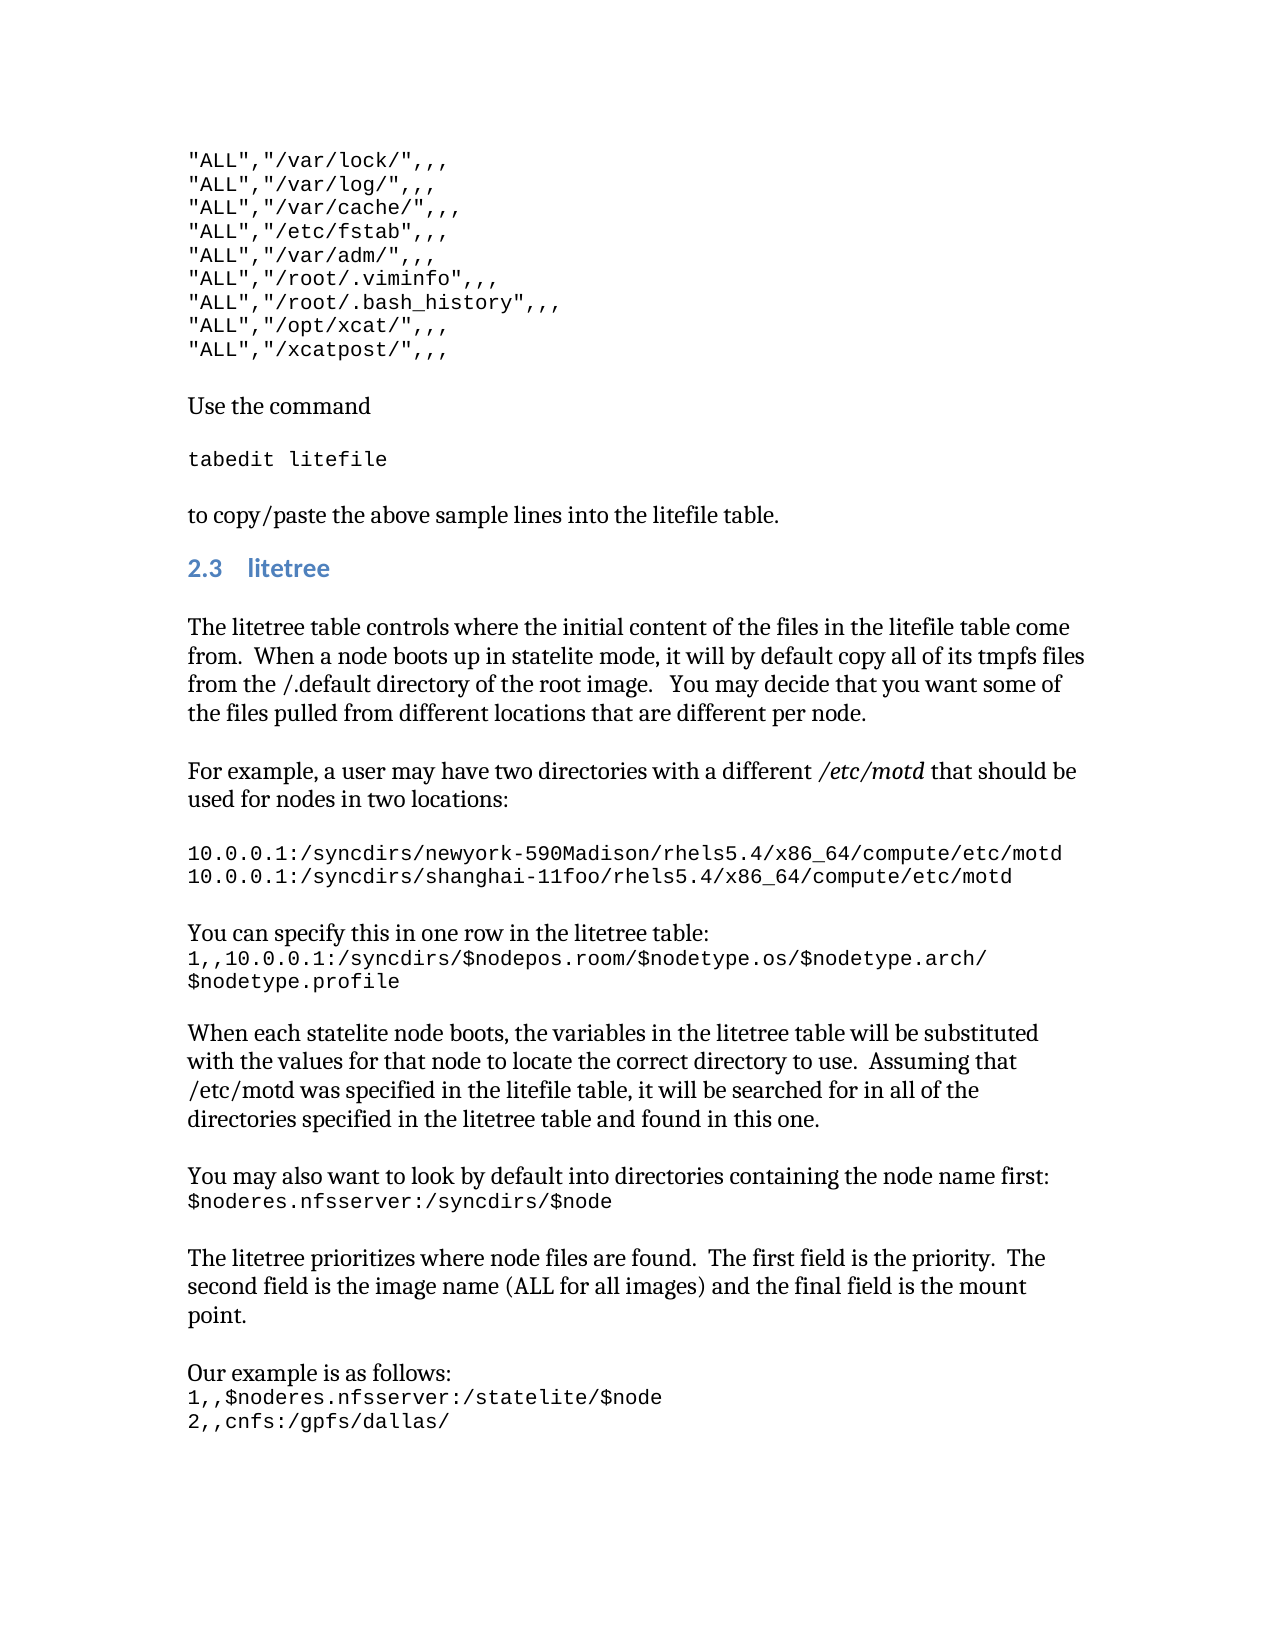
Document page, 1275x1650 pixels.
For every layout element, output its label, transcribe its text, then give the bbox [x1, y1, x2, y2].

text You can specify this in one row in the litetree table: [187, 919, 1087, 948]
text "ALL","/var/adm/",,, [187, 244, 1087, 268]
text "ALL","/root/.viminfo",,, [187, 268, 1087, 292]
text Use the command [187, 392, 1087, 420]
subtitle litetree [187, 551, 1087, 584]
text "ALL","/etc/fstab",,, [187, 221, 1087, 244]
text "ALL","/var/log/",,, [187, 174, 1087, 197]
text 1,,$noderes.nfsserver:/statelite/$node [187, 1387, 1087, 1411]
text tabedit litefile [187, 449, 1087, 473]
text "ALL","/var/cache/",,, [187, 197, 1087, 221]
text "ALL","/root/.bash_history",,, [187, 292, 1087, 316]
text The litetree prioritizes where node files are found. The first field is the priority. The second field is the image name (ALL for all images) and the final field is the mount point. [187, 1243, 1087, 1330]
text When each statelite node boots, the variables in the litetree table will be substituted with the values for that node to locate the correct directory to use. Assuming that /etc/motd was specified in the litefile table, it will be searched for in all of the directories specified in the litetree table and found in this one. [187, 1018, 1087, 1133]
text 10.0.0.1:/syncdirs/shanghai-11foo/rhels5.4/x86_64/compute/etc/motd [187, 866, 1087, 890]
text Our example is as follows: [187, 1358, 1087, 1387]
text 10.0.0.1:/syncdirs/newyork-590Madison/rhels5.4/x86_64/compute/etc/motd [187, 843, 1087, 866]
text 2,,cnfs:/gpfs/dallas/ [187, 1411, 1087, 1434]
text "ALL","/var/lock/",,, [187, 150, 1087, 174]
text The litetree table controls where the initial content of the files in the litefile table come from. When a node boots up in statelite mode, it will by default copy all of its tmpfs files from the /.default directory of the root image. You may decide that you want some of the files pulled from different locations that are different per node. [187, 613, 1087, 728]
text For example, a user may have two directories with a different /etc/motd that should be used for nodes in two locations: [187, 757, 1087, 814]
text 1,,10.0.0.1:/syncdirs/$nodepos.room/$nodetype.os/$nodetype.arch/$nodetype.profile [187, 948, 1087, 995]
text You may also want to look by default into directories containing the node name first: [187, 1162, 1087, 1191]
text "ALL","/opt/xcat/",,, [187, 316, 1087, 339]
text to copy/paste the above sample lines into the litefile table. [187, 501, 1087, 530]
text $noderes.nfsserver:/syncdirs/$node [187, 1191, 1087, 1215]
text "ALL","/xcatpost/",,, [187, 339, 1087, 363]
